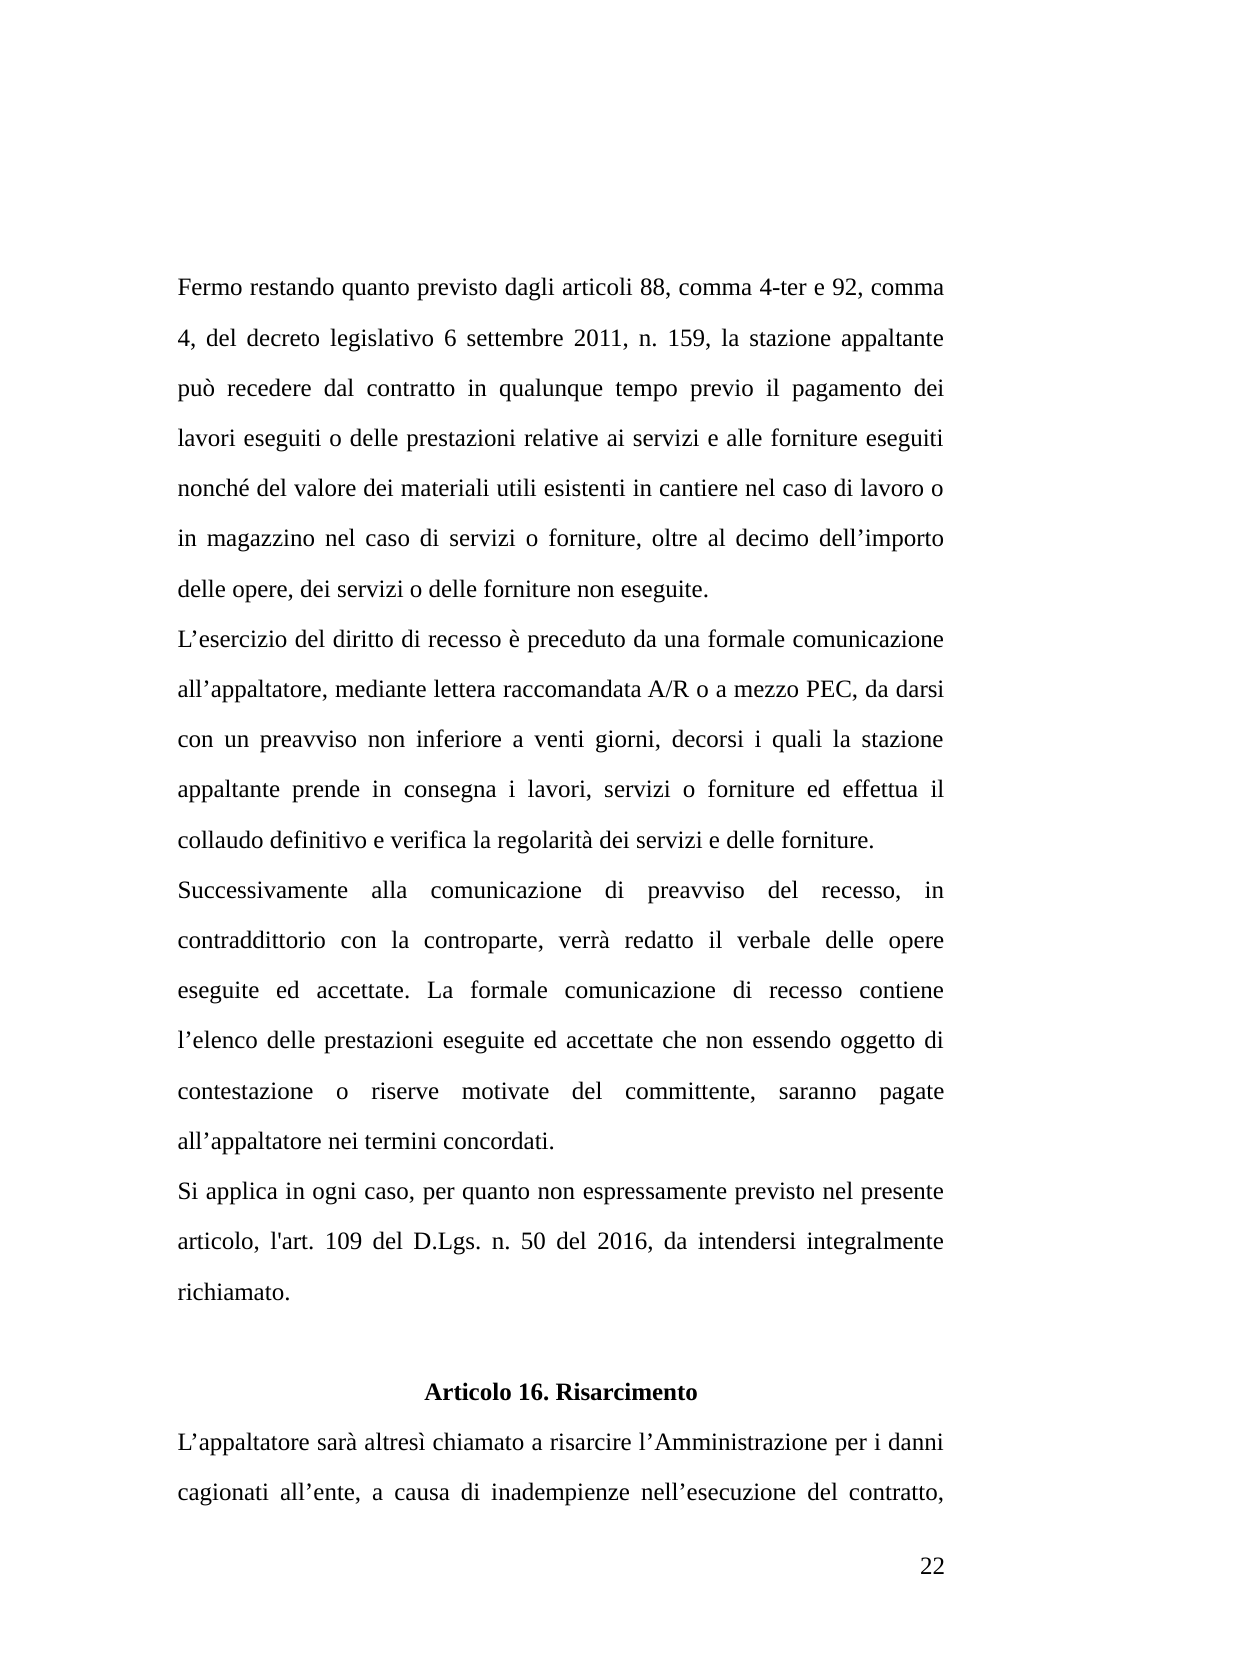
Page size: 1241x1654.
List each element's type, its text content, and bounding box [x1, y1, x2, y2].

text L’esercizio del diritto di recesso è preceduto da una formale comunicazione all’appaltatore, mediante lettera raccomandata A/R o a mezzo PEC, da darsi con un preavviso non inferiore a venti giorni, decorsi i quali la stazione appaltante prende in consegna i lavori, servizi o forniture ed effettua il collaudo definitivo e verifica la regolarità dei servizi e delle forniture. [177, 602, 945, 853]
text Si applica in ogni caso, per quanto non espressamente previsto nel presente articolo, l'art. 109 del D.Lgs. n. 50 del 2016, da intendersi integralmente richiamato. [177, 1155, 945, 1305]
text Successivamente alla comunicazione di preavviso del recesso, in contraddittorio con la controparte, verrà redatto il verbale delle opere eseguite ed accettate. La formale comunicazione di recesso contiene l’elenco delle prestazioni eseguite ed accettate che non essendo oggetto di contestazione o riserve motivate del committente, saranno pagate all’appaltatore nei termini concordati. [177, 853, 945, 1155]
text Fermo restando quanto previsto dagli articoli 88, comma 4-ter e 92, comma 4, del decreto legislativo 6 settembre 2011, n. 159, la stazione appaltante può recedere dal contratto in qualunque tempo previo il pagamento dei lavori eseguiti o delle prestazioni relative ai servizi e alle forniture eseguiti nonché del valore dei materiali utili esistenti in cantiere nel caso di lavoro o in magazzino nel caso di servizi o forniture, oltre al decimo dell’importo delle opere, dei servizi o delle forniture non eseguite. [177, 251, 945, 602]
text Articolo 16. Risarcimento [177, 1356, 945, 1406]
text L’appaltatore sarà altresì chiamato a risarcire l’Amministrazione per i danni cagionati all’ente, a causa di inadempienze nell’esecuzione del contratto, [177, 1406, 945, 1506]
